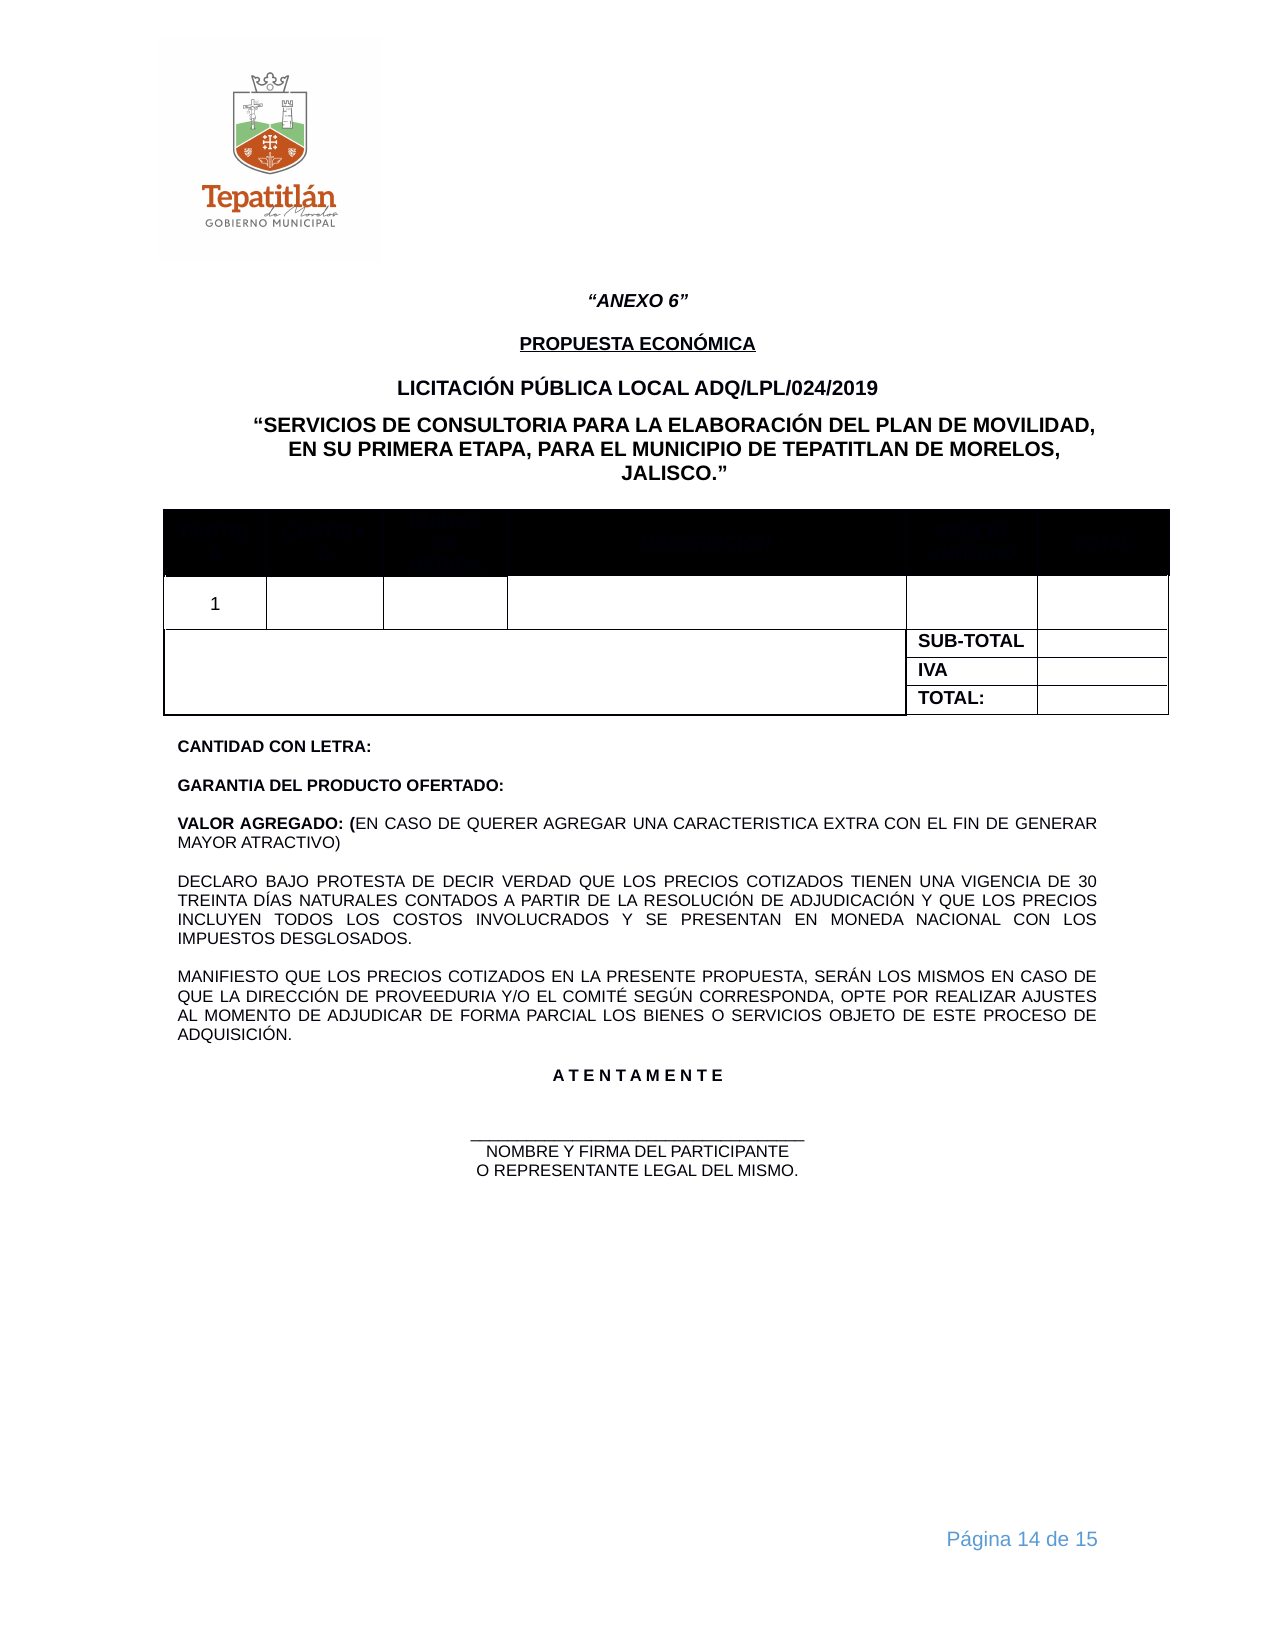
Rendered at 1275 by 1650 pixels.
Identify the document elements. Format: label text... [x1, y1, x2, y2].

table_header PRECIO UNITARIO [907, 511, 1036, 575]
text A T E N T A M E N T E [177, 1065, 1098, 1084]
table_cell [1038, 629, 1168, 657]
text NOMBRE Y FIRMA DEL PARTICIPANTE [177, 1142, 1098, 1161]
text O REPRESENTANTE LEGAL DEL MISMO. [177, 1161, 1098, 1180]
table_cell [1038, 685, 1168, 713]
table_cell IVA [907, 658, 1037, 685]
table_cell TOTAL: [907, 686, 1037, 713]
text DECLARO BAJO PROTESTA DE DECIR VERDAD QUE LOS PRECIOS COTIZADOS TIENEN UNA VIGENCIA DE 30 TREINTA DÍAS NATURALES CONTADOS A PARTIR DE LA RESOLUCIÓN DE ADJUDICACIÓN Y QUE LOS PRECIOS INCLUYEN TODOS LOS COSTOS INVOLUCRADOS Y SE PRESENTAN EN MONEDA NACIONAL CON LOS IMPUESTOS DESGLOSADOS. [177, 871, 1098, 948]
text ____________________________________ [177, 1123, 1098, 1142]
text LICITACIÓN PÚBLICA LOCAL ADQ/LPL/024/2019 [177, 376, 1098, 399]
text PROPUESTA ECONÓMICA [177, 332, 1098, 354]
text “SERVICIOS DE CONSULTORIA PARA LA ELABORACIÓN DEL PLAN DE MOVILIDAD, EN SU PRIMERA ETAPA, PARA EL MUNICIPIO DE TEPATITLAN DE MORELOS, JALISCO.” [251, 412, 1098, 484]
table_header DESCRIPCIÓN [508, 511, 905, 575]
table_cell [907, 576, 1037, 629]
subtitle GARANTIA DEL PRODUCTO OFERTADO: [177, 776, 1098, 795]
subtitle CANTIDAD CON LETRA: [177, 737, 1098, 756]
table_cell [1038, 657, 1168, 685]
table_cell [267, 577, 383, 629]
table_header UNIDAD DE MEDIDA [384, 511, 506, 575]
table_cell [165, 630, 905, 713]
table_cell [1038, 575, 1168, 629]
text MANIFIESTO QUE LOS PRECIOS COTIZADOS EN LA PRESENTE PROPUESTA, SERÁN LOS MISMOS EN CASO DE QUE LA DIRECCIÓN DE PROVEEDURIA Y/O EL COMITÉ SEGÚN CORRESPONDA, OPTE POR REALIZAR AJUSTES AL MOMENTO DE ADJUDICAR DE FORMA PARCIAL LOS BIENES O SERVICIOS OBJETO DE ESTE PROCESO DE ADQUISICIÓN. [177, 967, 1098, 1044]
subtitle “ANEXO 6” [177, 289, 1098, 311]
table_header PARTIDA [165, 511, 265, 575]
picture [158, 37, 382, 262]
table_header TOTAL [1039, 511, 1168, 575]
subtitle VALOR AGREGADO: (EN CASO DE QUERER AGREGAR UNA CARACTERISTICA EXTRA CON EL FIN DE GENERAR MAYOR ATRACTIVO) [177, 814, 1098, 852]
table_cell [508, 576, 906, 629]
table_cell [384, 577, 507, 629]
table_cell SUB-TOTAL [907, 630, 1037, 657]
table_header CANTIDAD [267, 511, 382, 575]
table_cell 1 [164, 576, 266, 629]
